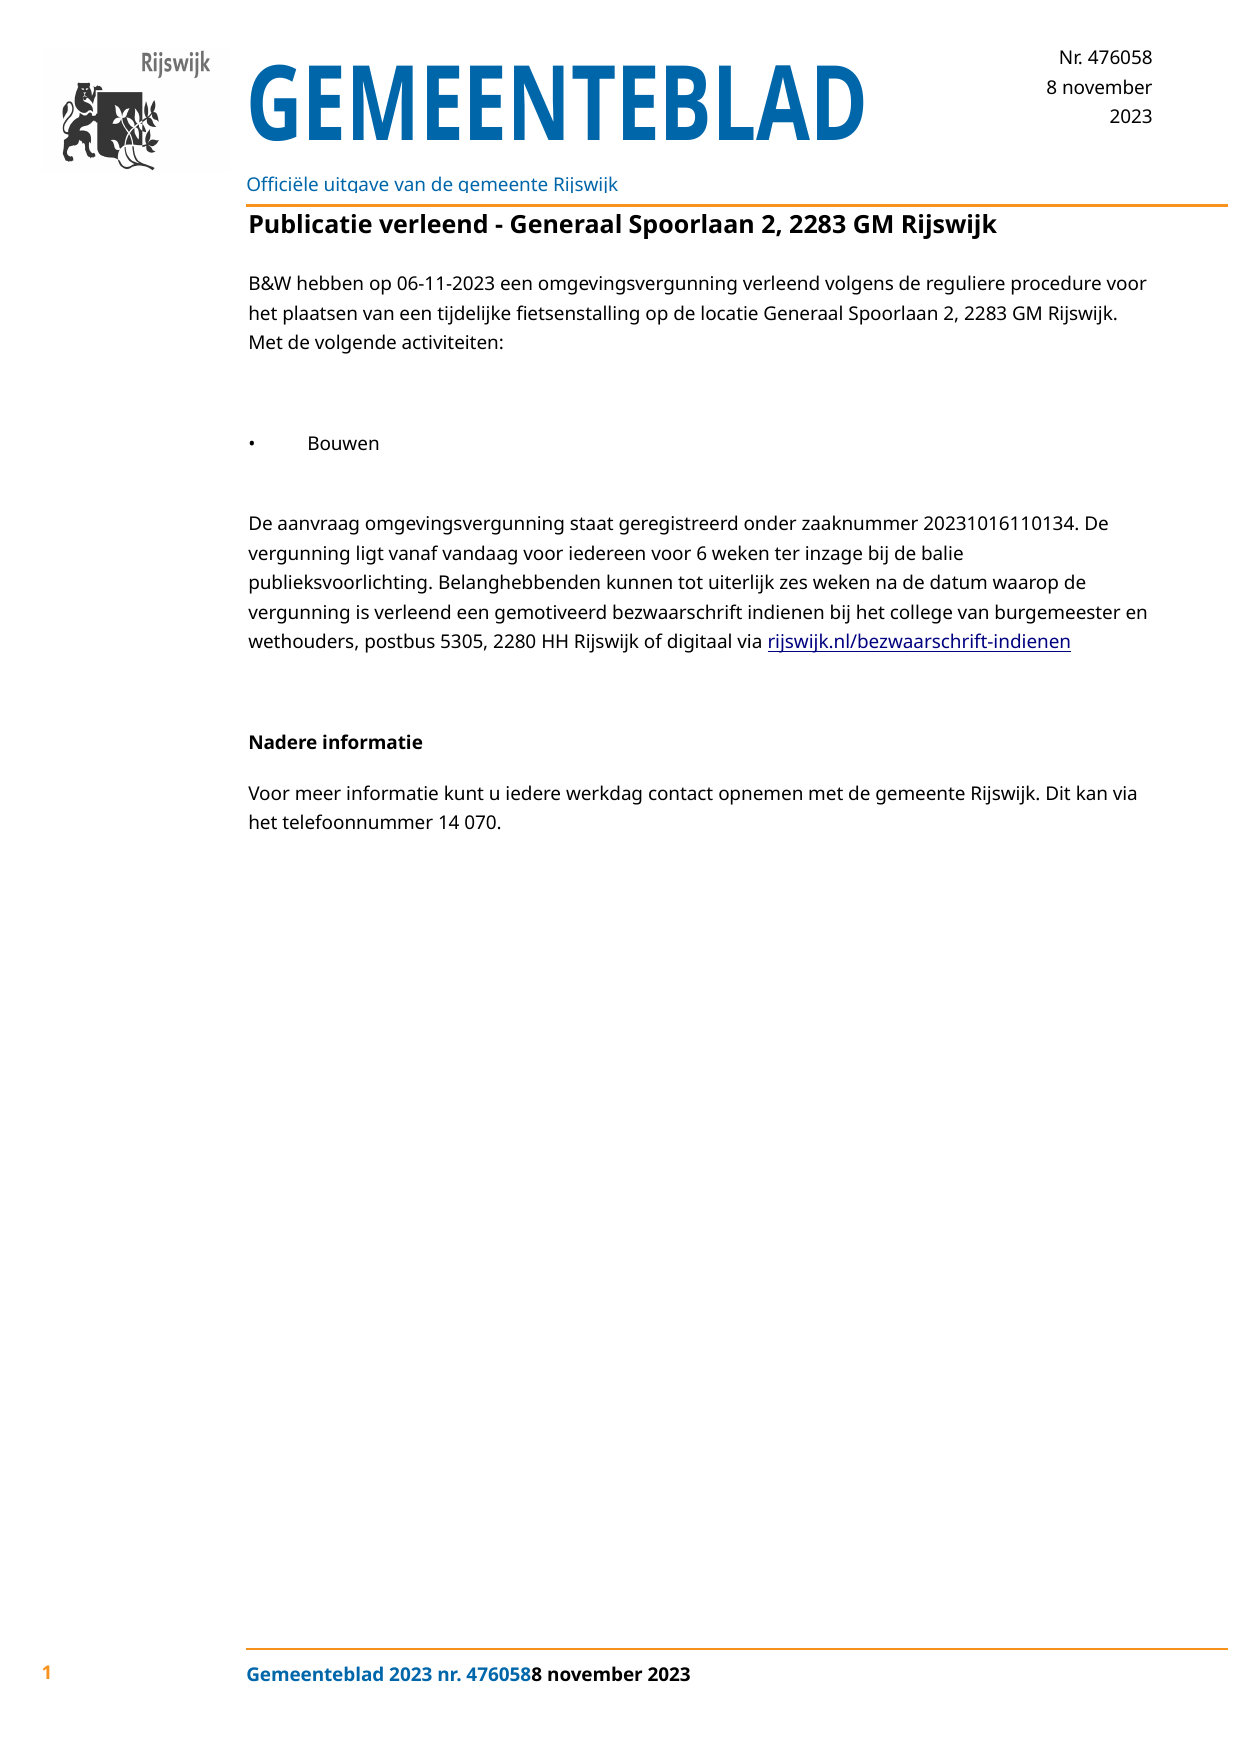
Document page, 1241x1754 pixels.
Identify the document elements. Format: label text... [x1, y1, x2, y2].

picture [41, 47, 231, 172]
text B&W hebben op 06-11-2023 een omgevingsvergunning verleend volgens de reguliere procedure voor het plaatsen van een tijdelijke fietsenstalling op de locatie Generaal Spoorlaan 2, 2283 GM Rijswijk. Met de volgende activiteiten: [248, 270, 1152, 355]
text Nadere informatie [248, 729, 1152, 755]
text Voor meer informatie kunt u iedere werkdag contact opnemen met de gemeente Rijswijk. Dit kan via het telefoonnummer 14 070. [248, 780, 1152, 835]
text De aanvraag omgevingsvergunning staat geregistreerd onder zaaknummer 20231016110134. De vergunning ligt vanaf vandaag voor iedereen voor 6 weken ter inzage bij de balie publieksvoorlichting. Belanghebbenden kunnen tot uiterlijk zes weken na de datum waarop de vergunning is verleend een gemotiveerd bezwaarschrift indienen bij het college van burgemeester en wethouders, postbus 5305, 2280 HH Rijswijk of digitaal via rijswijk.nl/bezwaarschrift-indienen [248, 510, 1152, 654]
list Bouwen [248, 430, 1152, 456]
text Publicatie verleend - Generaal Spoorlaan 2, 2283 GM Rijswijk [248, 207, 1152, 241]
